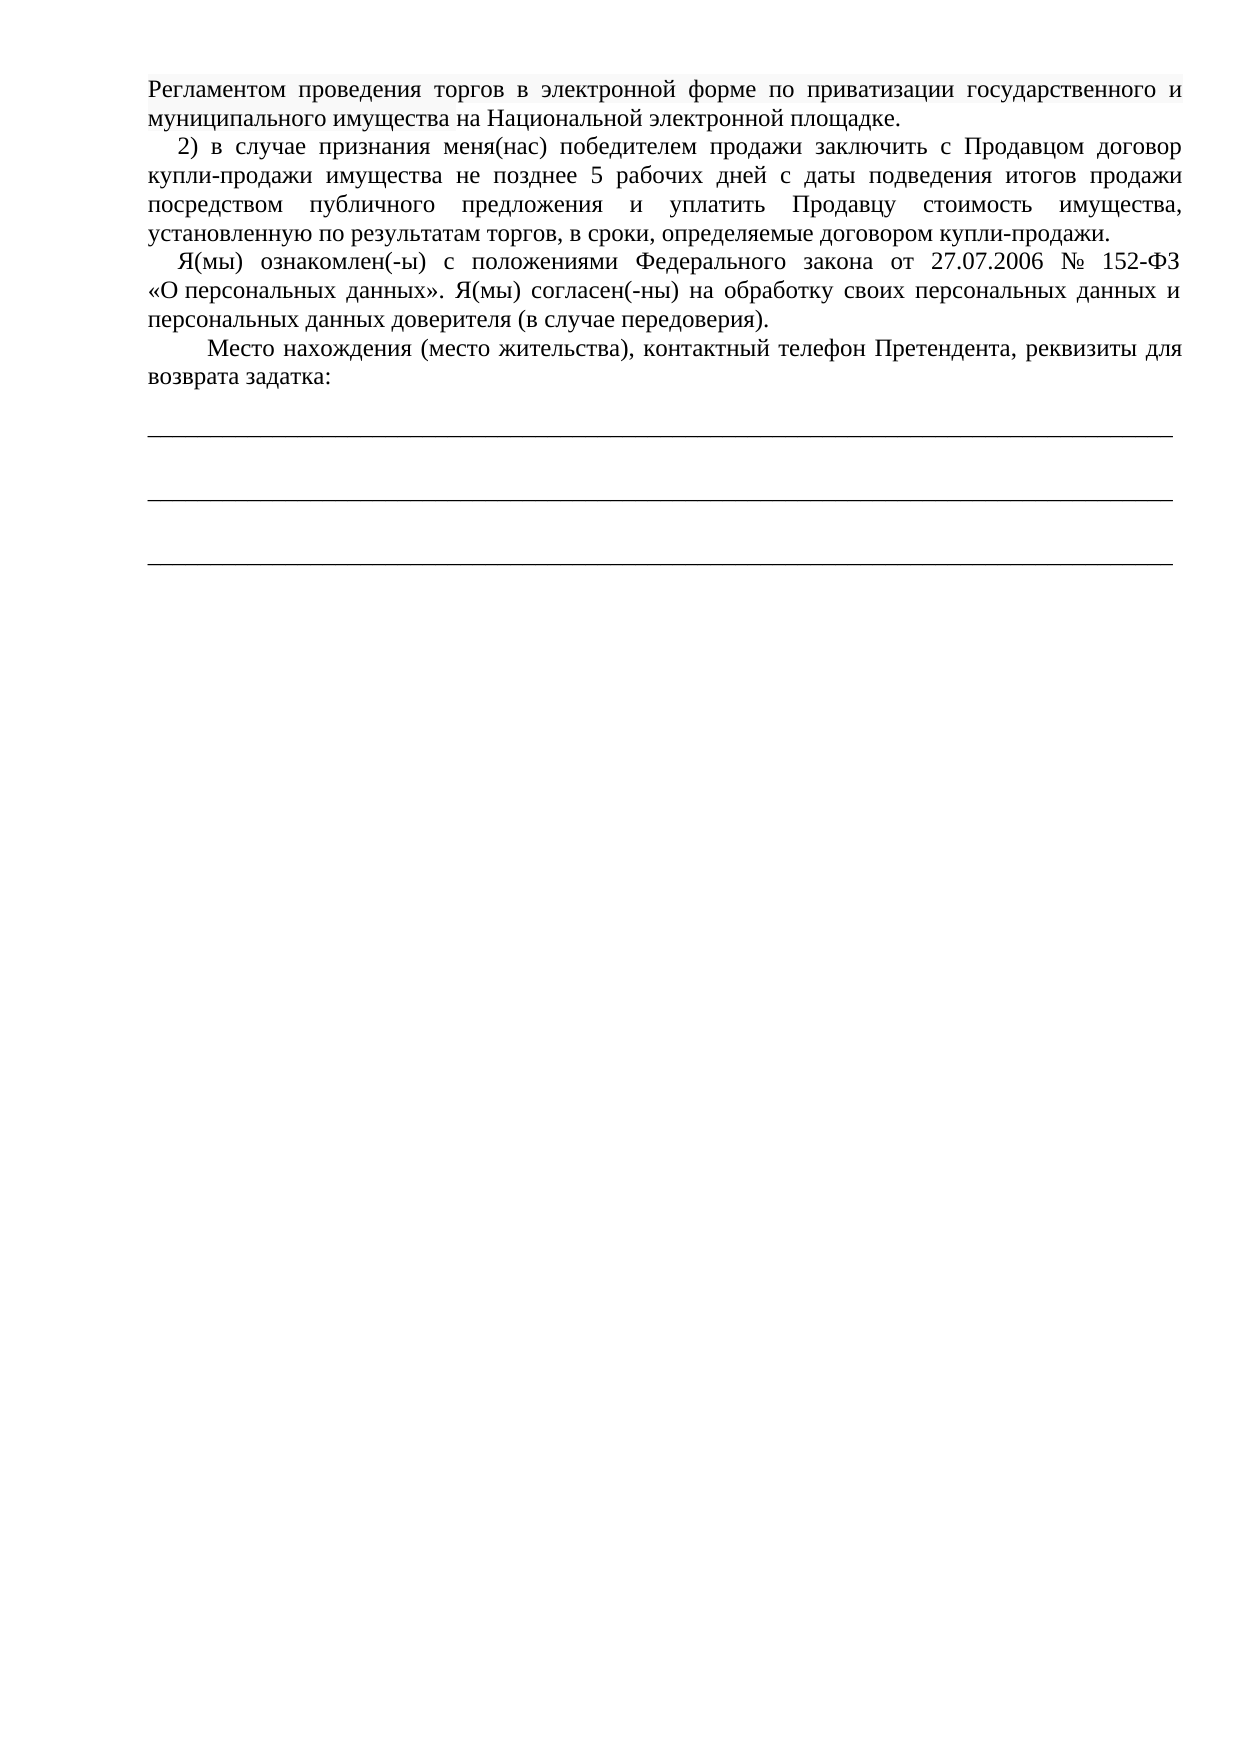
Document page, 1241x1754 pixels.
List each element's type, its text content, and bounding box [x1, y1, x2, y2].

text Место нахождения (место жительства), контактный телефон Претендента, реквизиты для возврата задатка: [148, 333, 1183, 390]
text Регламентом проведения торгов в электронной форме по приватизации государственного и муниципального имущества на Национальной электронной площадке. [148, 74, 1183, 131]
text __________________________________________________________________________________ [148, 411, 1183, 440]
text 2) в случае признания меня(нас) победителем продажи заключить с Продавцом договор купли-продажи имущества не позднее 5 рабочих дней с даты подведения итогов продажи посредством публичного предложения и уплатить Продавцу стоимость имущества, установленную по результатам торгов, в сроки, определяемые договором купли-продажи. [148, 131, 1183, 246]
text __________________________________________________________________________________ [148, 539, 1183, 568]
text __________________________________________________________________________________ [148, 475, 1183, 504]
text Я(мы) ознакомлен(-ы) с положениями Федерального закона от 27.07.2006 № 152-ФЗ «О персональных данных». Я(мы) согласен(-ны) на обработку своих персональных данных и персональных данных доверителя (в случае передоверия). [148, 246, 1181, 333]
